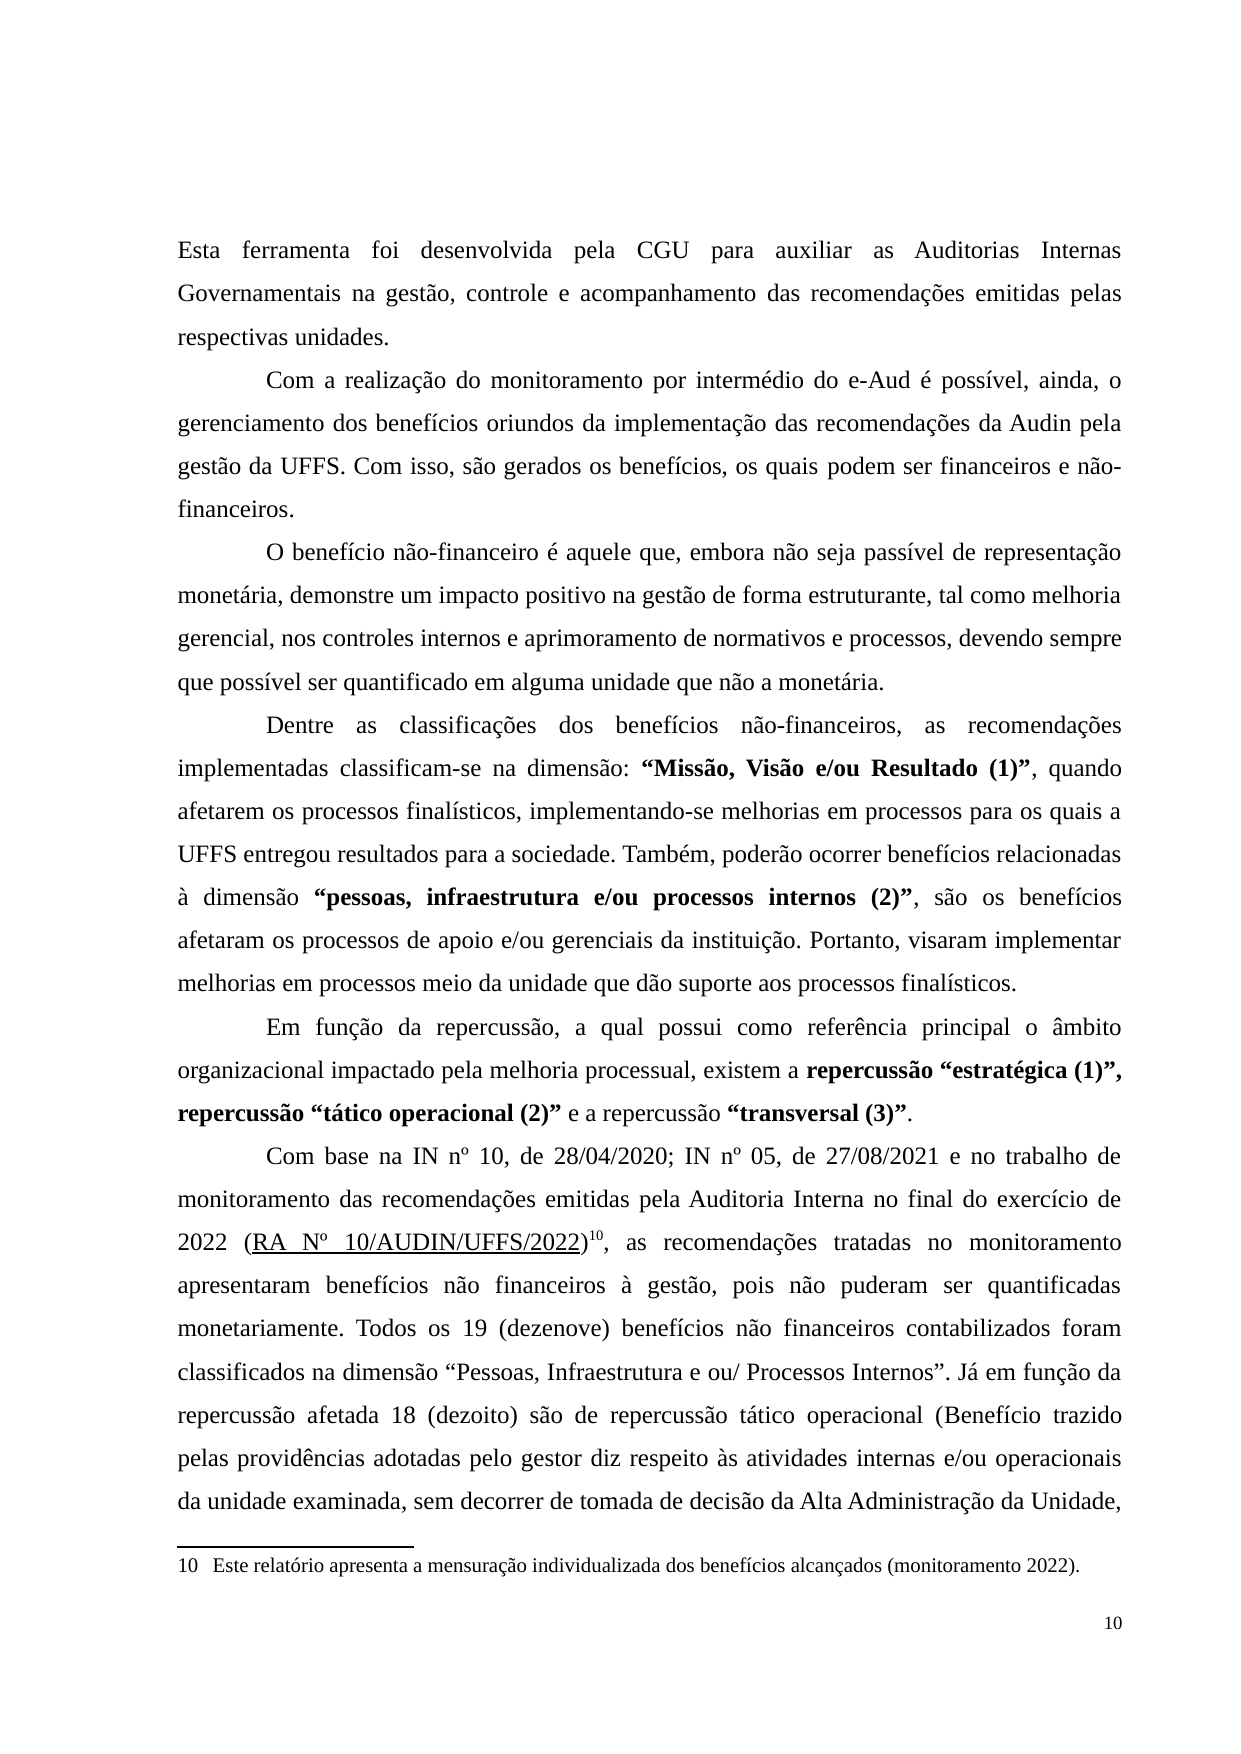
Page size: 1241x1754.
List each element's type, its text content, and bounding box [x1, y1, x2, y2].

text Em função da repercussão, a qual possui como referência principal o âmbito organizacional impactado pela melhoria processual, existem a repercussão “estratégica (1)”, repercussão “tático operacional (2)” e a repercussão “transversal (3)”. [177, 1012, 1122, 1127]
text O benefício não-financeiro é aquele que, embora não seja passível de representação monetária, demonstre um impacto positivo na gestão de forma estruturante, tal como melhoria gerencial, nos controles internos e aprimoramento de normativos e processos, devendo sempre que possível ser quantificado em alguma unidade que não a monetária. [177, 537, 1122, 695]
text Esta ferramenta foi desenvolvida pela CGU para auxiliar as Auditorias Internas Governamentais na gestão, controle e acompanhamento das recomendações emitidas pelas respectivas unidades. [177, 235, 1122, 350]
text Com base na IN nº 10, de 28/04/2020; IN nº 05, de 27/08/2021 e no trabalho de monitoramento das recomendações emitidas pela Auditoria Interna no final do exercício de 2022 (RA Nº 10/AUDIN/UFFS/2022), as recomendações tratadas no monitoramento apresentaram benefícios não financeiros à gestão, pois não puderam ser quantificadas monetariamente. Todos os 19 (dezenove) benefícios não financeiros contabilizados foram classificados na dimensão “Pessoas, Infraestrutura e ou/ Processos Internos”. Já em função da repercussão afetada 18 (dezoito) são de repercussão tático operacional (Benefício trazido pelas providências adotadas pelo gestor diz respeito às atividades internas e/ou operacionais da unidade examinada, sem decorrer de tomada de decisão da Alta Administração da Unidade, [177, 1141, 1122, 1515]
text Este relatório apresenta a mensuração individualizada dos benefícios alcançados (monitoramento 2022). [177, 1553, 1122, 1577]
text Dentre as classificações dos benefícios não-financeiros, as recomendações implementadas classificam-se na dimensão: “Missão, Visão e/ou Resultado (1)”, quando afetarem os processos finalísticos, implementando-se melhorias em processos para os quais a UFFS entregou resultados para a sociedade. Também, poderão ocorrer benefícios relacionadas à dimensão “pessoas, infraestrutura e/ou processos internos (2)”, são os benefícios afetaram os processos de apoio e/ou gerenciais da instituição. Portanto, visaram implementar melhorias em processos meio da unidade que dão suporte aos processos finalísticos. [177, 710, 1122, 997]
text Com a realização do monitoramento por intermédio do e-Aud é possível, ainda, o gerenciamento dos benefícios oriundos da implementação das recomendações da Audin pela gestão da UFFS. Com isso, são gerados os benefícios, os quais podem ser financeiros e não-financeiros. [177, 365, 1122, 523]
